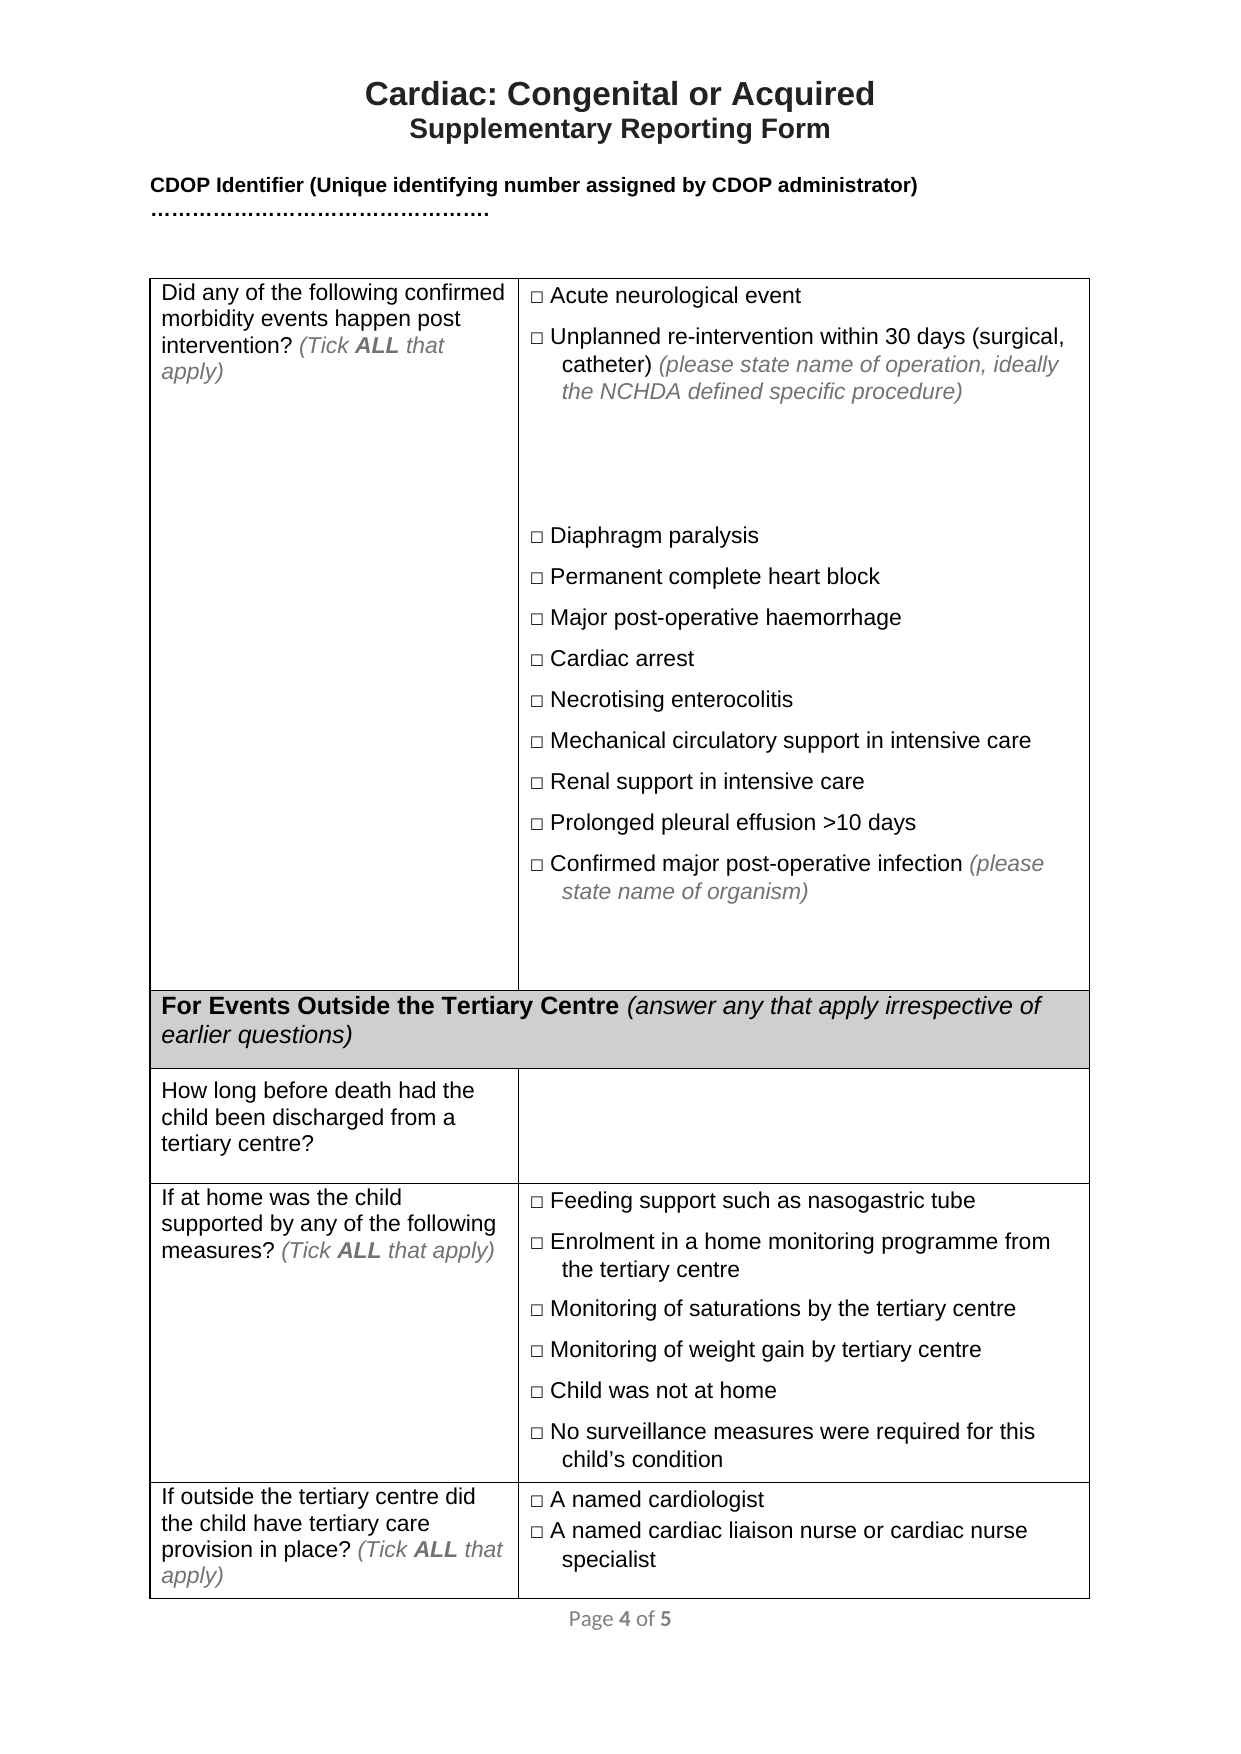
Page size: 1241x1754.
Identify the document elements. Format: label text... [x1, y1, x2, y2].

table_cell If outside the tertiary centre did the child have tertiary care provision in place? (Tick ALL that apply) [151, 1483, 518, 1598]
table_header Did any of the following confirmed morbidity events happen post intervention? (Tick ALL that apply) [151, 279, 518, 990]
table_header ☐ Acute neurological event ☐ Unplanned re-intervention within 30 days (surgical, catheter) (please state name of operation, ideally the NCHDA defined specific procedure) ☐ Diaphragm paralysis ☐ Permanent complete heart block ☐ Major post-operative haemorrhage ☐ Cardiac arrest ☐ Necrotising enterocolitis ☐ Mechanical circulatory support in intensive care ☐ Renal support in intensive care ☐ Prolonged pleural effusion >10 days ☐ Confirmed major post-operative infection (please state name of organism) [519, 279, 1089, 990]
table_cell For Events Outside the Tertiary Centre (answer any that apply irrespective of earlier questions) [151, 991, 1089, 1068]
table_cell How long before death had the child been discharged from a tertiary centre? [151, 1069, 518, 1183]
table_cell ☐ A named cardiologist ☐ A named cardiac liaison nurse or cardiac nurse specialist [519, 1483, 1089, 1598]
table_cell If at home was the child supported by any of the following measures? (Tick ALL that apply) [151, 1184, 518, 1482]
table_cell [519, 1069, 1089, 1183]
table_cell ☐ Feeding support such as nasogastric tube ☐ Enrolment in a home monitoring programme from the tertiary centre ☐ Monitoring of saturations by the tertiary centre ☐ Monitoring of weight gain by tertiary centre ☐ Child was not at home ☐ No surveillance measures were required for this child’s condition [519, 1184, 1089, 1482]
